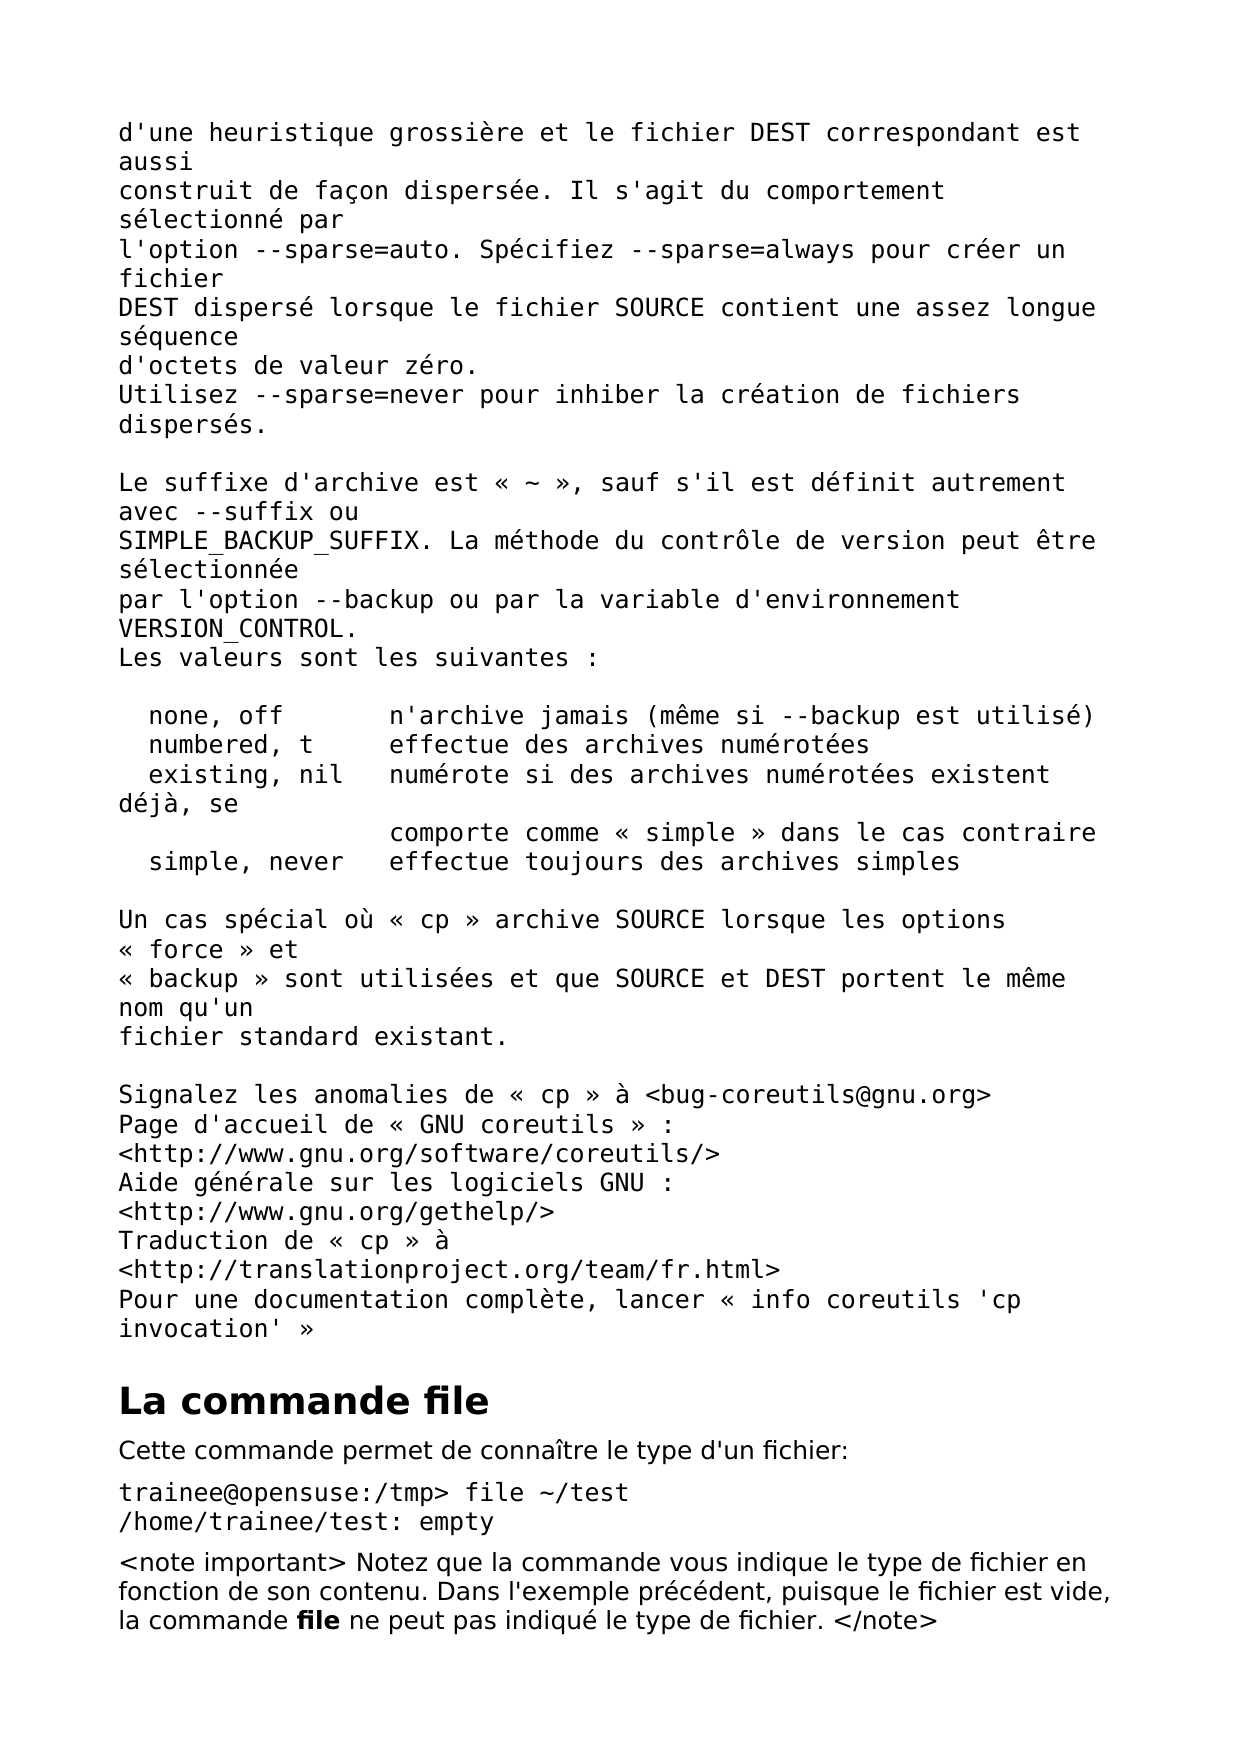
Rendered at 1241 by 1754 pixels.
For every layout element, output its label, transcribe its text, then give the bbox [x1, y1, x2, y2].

text trainee@opensuse:/tmp> file ~/test /home/trainee/test: empty [118, 1478, 1122, 1536]
text d'une heuristique grossière et le fichier DEST correspondant est aussi construit de façon dispersée. Il s'agit du comportement sélectionné par l'option --sparse=auto. Spécifiez --sparse=always pour créer un fichier DEST dispersé lorsque le fichier SOURCE contient une assez longue séquence d'octets de valeur zéro. Utilisez --sparse=never pour inhiber la création de fichiers dispersés. Le suffixe d'archive est « ~ », sauf s'il est définit autrement avec --suffix ou SIMPLE_BACKUP_SUFFIX. La méthode du contrôle de version peut être sélectionnée par l'option --backup ou par la variable d'environnement VERSION_CONTROL. Les valeurs sont les suivantes : none, off n'archive jamais (même si --backup est utilisé) numbered, t effectue des archives numérotées existing, nil numérote si des archives numérotées existent déjà, se comporte comme « simple » dans le cas contraire simple, never effectue toujours des archives simples Un cas spécial où « cp » archive SOURCE lorsque les options « force » et « backup » sont utilisées et que SOURCE et DEST portent le même nom qu'un fichier standard existant. Signalez les anomalies de « cp » à <bug-coreutils@gnu.org> Page d'accueil de « GNU coreutils » : <http://www.gnu.org/software/coreutils/> Aide générale sur les logiciels GNU : <http://www.gnu.org/gethelp/> Traduction de « cp » à <http://translationproject.org/team/fr.html> Pour une documentation complète, lancer « info coreutils 'cp invocation' » [118, 118, 1122, 1343]
text <note important> Notez que la commande vous indique le type de fichier en fonction de son contenu. Dans l'exemple précédent, puisque le fichier est vide, la commande file ne peut pas indiqué le type de fichier. </note> [118, 1548, 1122, 1635]
text Cette commande permet de connaître le type d'un fichier: [118, 1436, 1122, 1465]
subtitle La commande file [118, 1380, 1122, 1423]
